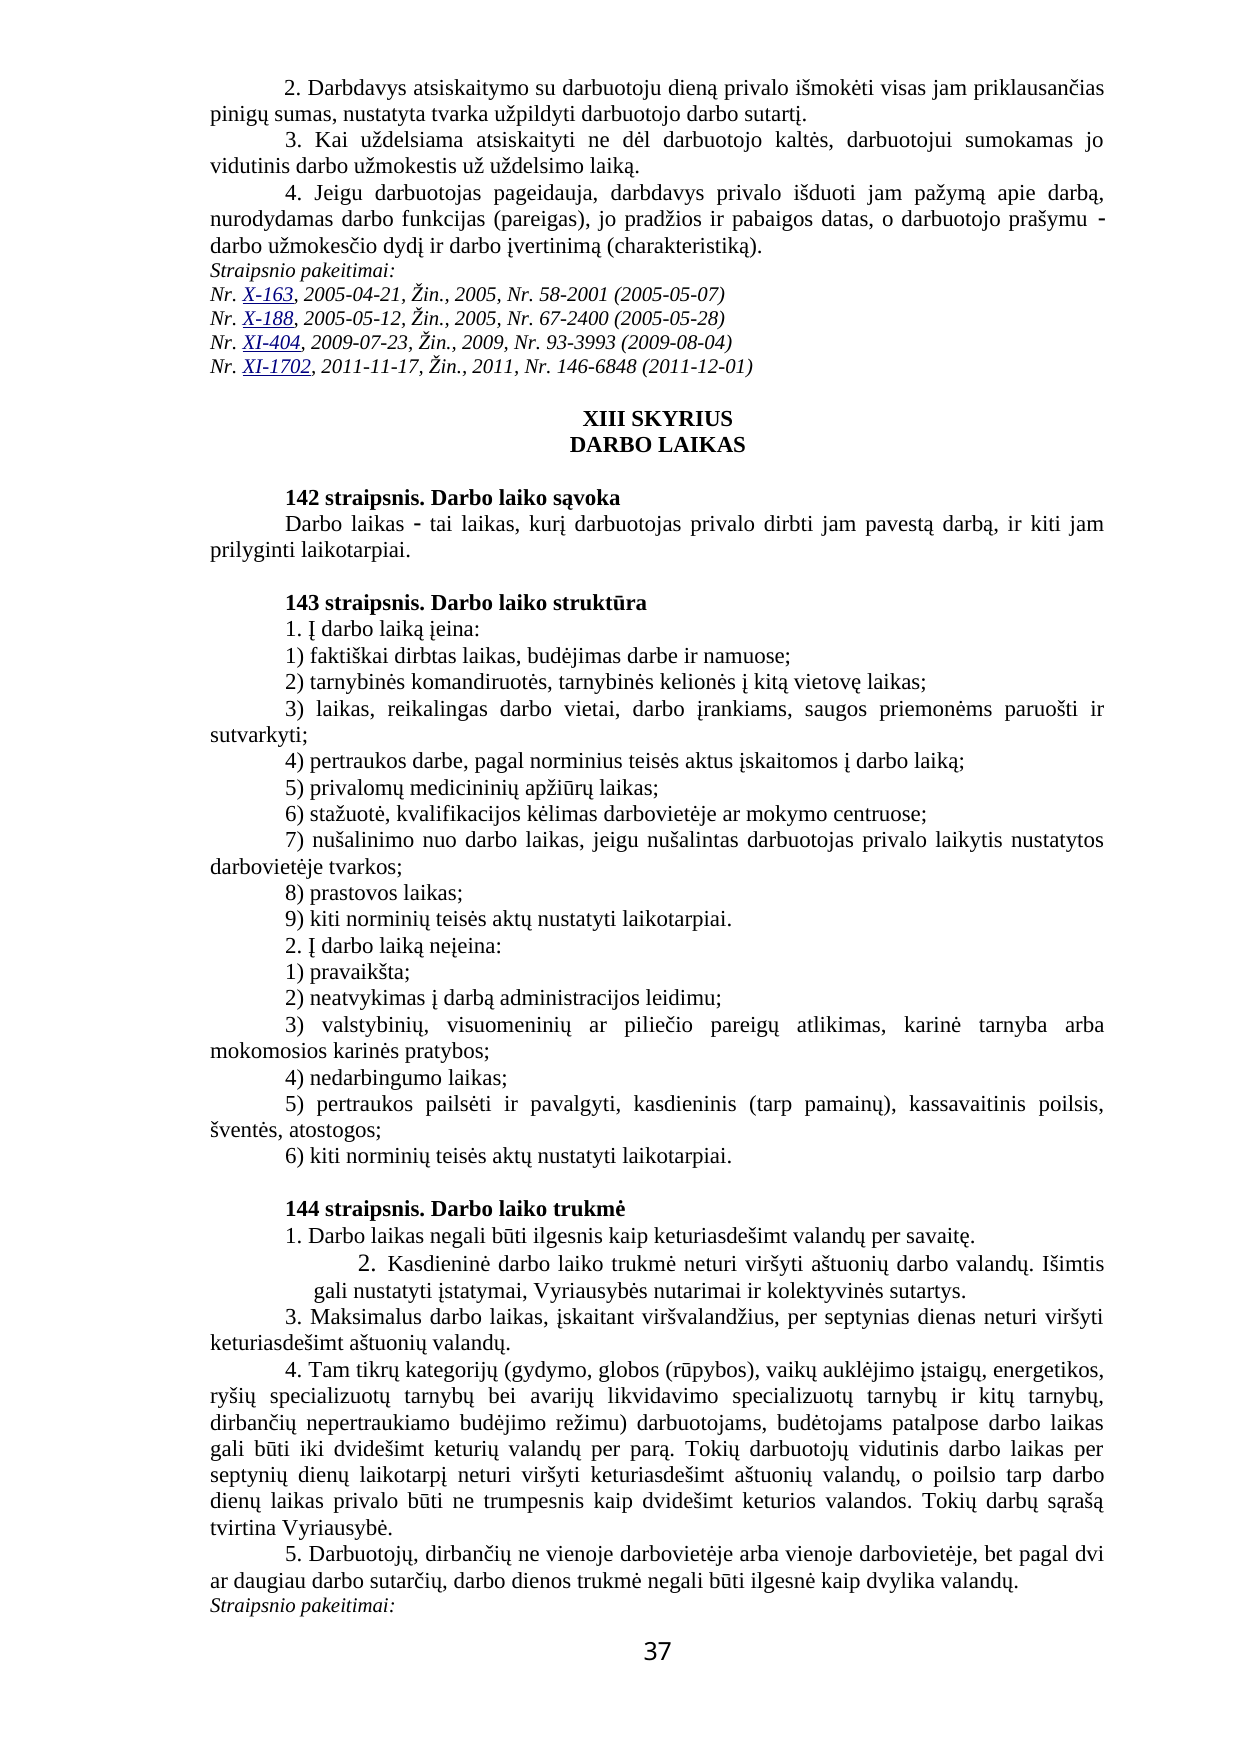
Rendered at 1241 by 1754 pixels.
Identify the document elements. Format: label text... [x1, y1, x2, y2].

text 3. Kai uždelsiama atsiskaityti ne dėl darbuotojo kaltės, darbuotojui sumokamas jo vidutinis darbo užmokestis už uždelsimo laiką. [210, 126, 1106, 179]
text 3. Maksimalus darbo laikas, įskaitant viršvalandžius, per septynias dienas neturi viršyti keturiasdešimt aštuonių valandų. [210, 1303, 1106, 1356]
text 2. Į darbo laiką neįeina: [210, 932, 1106, 958]
text 4) pertraukos darbe, pagal norminius teisės aktus įskaitomos į darbo laiką; [210, 747, 1106, 774]
text 1) pravaikšta; [210, 958, 1106, 984]
text 6) stažuotė, kvalifikacijos kėlimas darbovietėje ar mokymo centruose; [210, 800, 1106, 826]
text 3) laikas, reikalingas darbo vietai, darbo įrankiams, saugos priemonėms paruošti ir sutvarkyti; [210, 694, 1106, 747]
text 4. Jeigu darbuotojas pageidauja, darbdavys privalo išduoti jam pažymą apie darbą, nurodydamas darbo funkcijas (pareigas), jo pradžios ir pabaigos datas, o darbuotojo prašymu  darbo užmokesčio dydį ir darbo įvertinimą (charakteristiką). [210, 179, 1106, 258]
text Nr. XI-404, 2009-07-23, Žin., 2009, Nr. 93-3993 (2009-08-04) [210, 330, 1106, 354]
text Straipsnio pakeitimai: [210, 1593, 1106, 1617]
text Nr. XI-1702, 2011-11-17, Žin., 2011, Nr. 146-6848 (2011-12-01) [210, 354, 1106, 378]
text 142 straipsnis. Darbo laiko sąvoka [210, 484, 1106, 510]
text 5) pertraukos pailsėti ir pavalgyti, kasdieninis (tarp pamainų), kassavaitinis poilsis, šventės, atostogos; [210, 1090, 1106, 1143]
text XIII SKYRIUS [210, 405, 1106, 431]
text 2) neatvykimas į darbą administracijos leidimu; [210, 984, 1106, 1011]
text 143 straipsnis. Darbo laiko struktūra [210, 589, 1106, 616]
text DARBO LAIKAS [210, 431, 1106, 457]
text Nr. X-163, 2005-04-21, Žin., 2005, Nr. 58-2001 (2005-05-07) [210, 282, 1106, 306]
text 5. Darbuotojų, dirbančių ne vienoje darbovietėje arba vienoje darbovietėje, bet pagal dvi ar daugiau darbo sutarčių, darbo dienos trukmė negali būti ilgesnė kaip dvylika valandų. [210, 1540, 1106, 1593]
text 9) kiti norminių teisės aktų nustatyti laikotarpiai. [210, 905, 1106, 932]
text 144 straipsnis. Darbo laiko trukmė [210, 1195, 1106, 1222]
text 6) kiti norminių teisės aktų nustatyti laikotarpiai. [210, 1143, 1106, 1169]
text 1) faktiškai dirbtas laikas, budėjimas darbe ir namuose; [210, 642, 1106, 668]
text 4) nedarbingumo laikas; [210, 1063, 1106, 1090]
text 7) nušalinimo nuo darbo laikas, jeigu nušalintas darbuotojas privalo laikytis nustatytos darbovietėje tvarkos; [210, 826, 1106, 879]
text Straipsnio pakeitimai: [210, 258, 1106, 282]
text 8) prastovos laikas; [210, 879, 1106, 905]
text Darbo laikas  tai laikas, kurį darbuotojas privalo dirbti jam pavestą darbą, ir kiti jam prilyginti laikotarpiai. [210, 510, 1106, 563]
text 2) tarnybinės komandiruotės, tarnybinės kelionės į kitą vietovę laikas; [210, 668, 1106, 694]
text 3) valstybinių, visuomeninių ar piliečio pareigų atlikimas, karinė tarnyba arba mokomosios karinės pratybos; [210, 1011, 1106, 1063]
text Nr. X-188, 2005-05-12, Žin., 2005, Nr. 67-2400 (2005-05-28) [210, 306, 1106, 330]
text 1. Darbo laikas negali būti ilgesnis kaip keturiasdešimt valandų per savaitę. [210, 1222, 1106, 1248]
text 1. Į darbo laiką įeina: [210, 616, 1106, 642]
text 2. Darbdavys atsiskaitymo su darbuotoju dieną privalo išmokėti visas jam priklausančias pinigų sumas, nustatyta tvarka užpildyti darbuotojo darbo sutartį. [210, 73, 1106, 126]
text 5) privalomų medicininių apžiūrų laikas; [210, 774, 1106, 800]
list Kasdieninė darbo laiko trukmė neturi viršyti aštuonių darbo valandų. Išimtis gali nustatyti įstatymai, Vyriausybės nutarimai ir kolektyvinės sutartys. [284, 1248, 1106, 1303]
text 4. Tam tikrų kategorijų (gydymo, globos (rūpybos), vaikų auklėjimo įstaigų, energetikos, ryšių specializuotų tarnybų bei avarijų likvidavimo specializuotų tarnybų ir kitų tarnybų, dirbančių nepertraukiamo budėjimo režimu) darbuotojams, budėtojams patalpose darbo laikas gali būti iki dvidešimt keturių valandų per parą. Tokių darbuotojų vidutinis darbo laikas per septynių dienų laikotarpį neturi viršyti keturiasdešimt aštuonių valandų, o poilsio tarp darbo dienų laikas privalo būti ne trumpesnis kaip dvidešimt keturios valandos. Tokių darbų sąrašą tvirtina Vyriausybė. [210, 1356, 1106, 1540]
